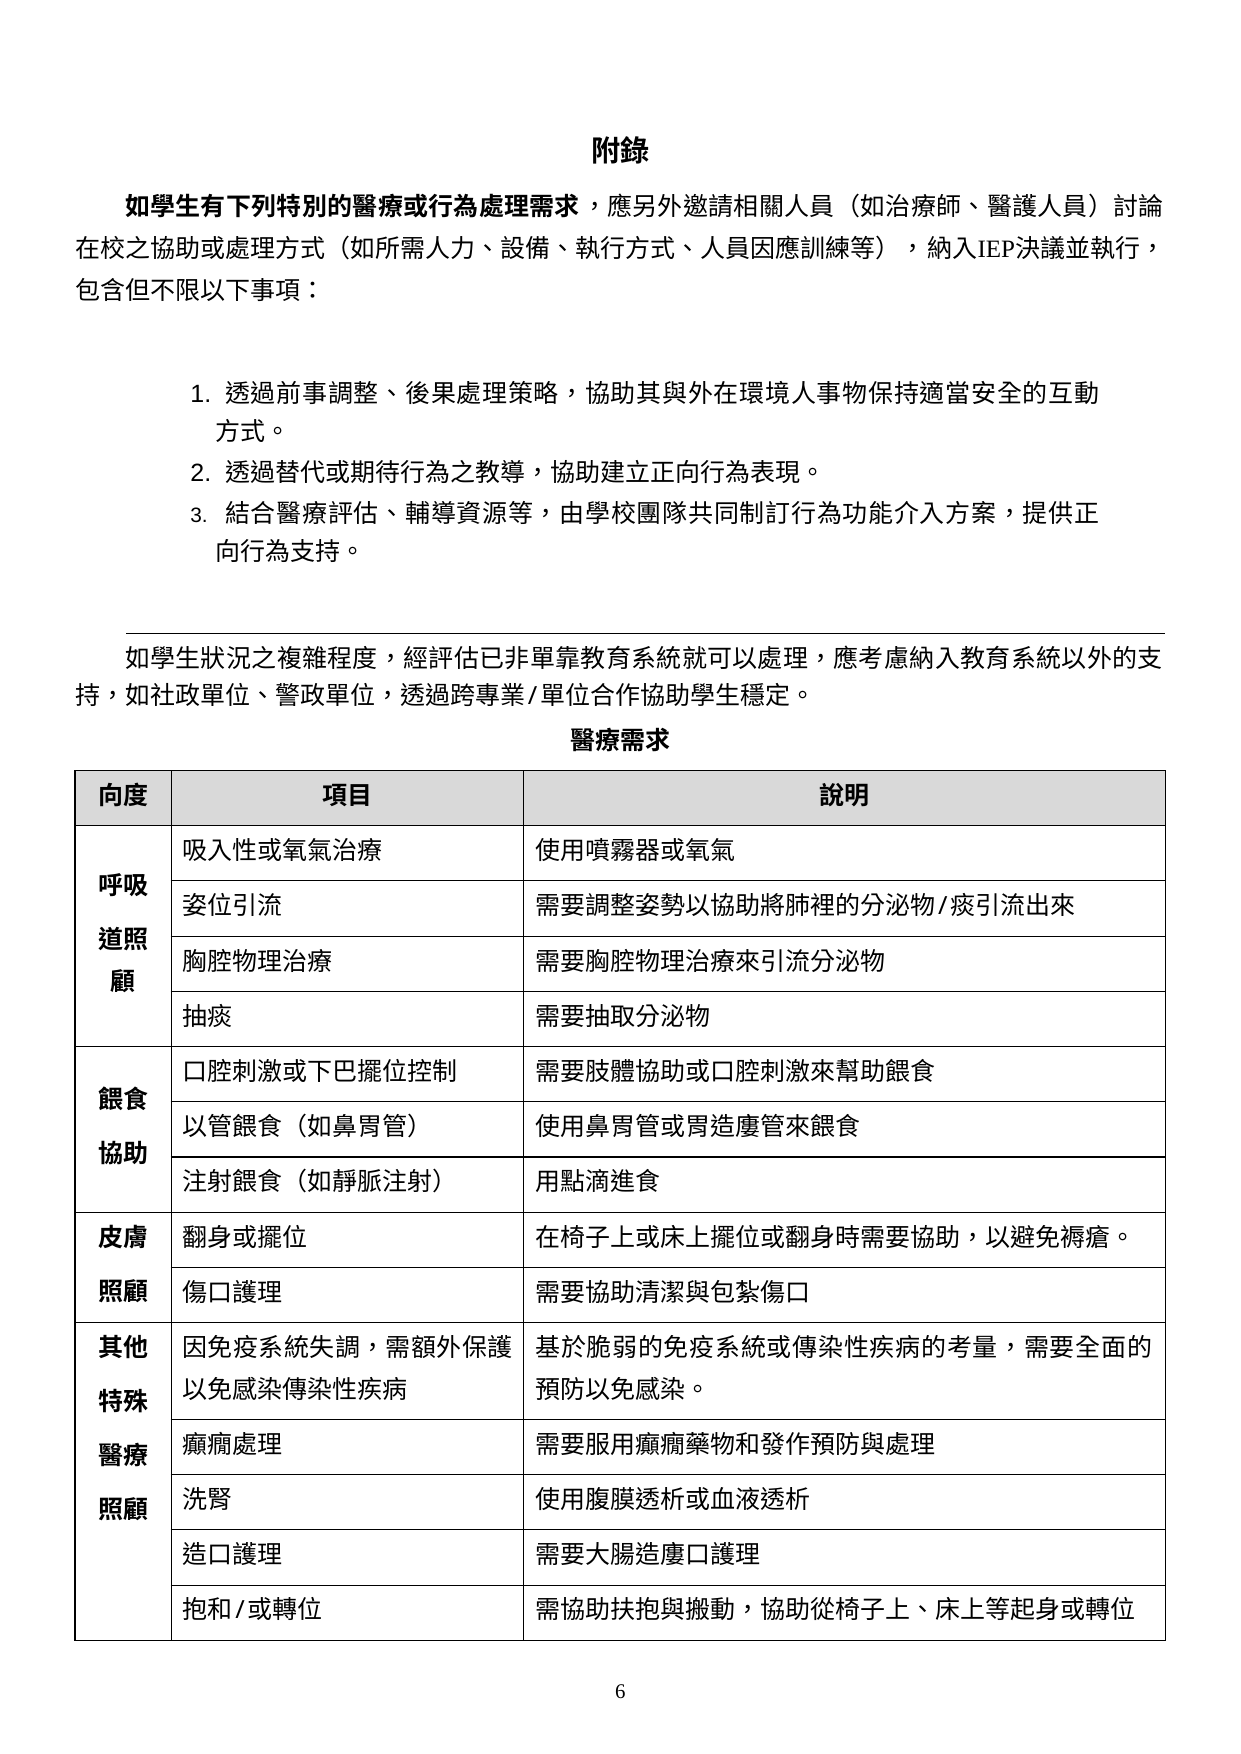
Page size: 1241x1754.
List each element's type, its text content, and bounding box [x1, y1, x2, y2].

table_cell 洗腎 [172, 1475, 523, 1529]
table_cell 傷口護理 [172, 1268, 523, 1322]
table_cell 口腔刺激或下巴擺位控制 [172, 1047, 523, 1101]
table_cell 胸腔物理治療 [172, 937, 523, 991]
table_cell 基於脆弱的免疫系統或傳染性疾病的考量，需要全面的預防以免感染。 [524, 1323, 1165, 1419]
table_cell 因免疫系統失調，需額外保護以免感染傳染性疾病 [172, 1323, 523, 1419]
table_cell 需要肢體協助或口腔刺激來幫助餵食 [524, 1047, 1165, 1101]
list 透過前事調整、後果處理策略，協助其與外在環境人事物保持適當安全的互動方式。 [126, 309, 1164, 386]
text 醫療需求 [75, 716, 1165, 757]
table_cell 需要服用癲癇藥物和發作預防與處理 [524, 1420, 1165, 1474]
table_cell 使用噴霧器或氧氣 [524, 826, 1165, 880]
list 透過替代或期待行為之教導，協助建立正向行為表現。 [126, 386, 1164, 427]
table_cell 造口護理 [172, 1530, 523, 1584]
table_cell 吸入性或氧氣治療 [172, 826, 523, 880]
table_header 項目 [172, 771, 523, 825]
table_cell 使用腹膜透析或血液透析 [524, 1475, 1165, 1529]
text 附錄 [75, 128, 1165, 170]
table_cell 需要協助清潔與包紮傷口 [524, 1268, 1165, 1322]
table_cell 需要大腸造廔口護理 [524, 1530, 1165, 1584]
table_cell 姿位引流 [172, 881, 523, 936]
table_cell 餵食 協助 [76, 1047, 171, 1212]
list 結合醫療評估、輔導資源等，由學校團隊共同制訂行為功能介入方案，提供正向行為支持。 [126, 427, 1164, 632]
table_header 說明 [524, 771, 1165, 825]
table_cell 需協助扶抱與搬動，協助從椅子上、床上等起身或轉位 [524, 1586, 1165, 1640]
table_cell 用點滴進食 [524, 1158, 1165, 1212]
table_cell 注射餵食（如靜脈注射） [172, 1158, 523, 1212]
table_cell 其他 特殊 醫療 照顧 [76, 1323, 171, 1640]
table_cell 需要抽取分泌物 [524, 992, 1165, 1046]
table_cell 抽痰 [172, 992, 523, 1046]
table_cell 翻身或擺位 [172, 1213, 523, 1267]
table_header 向度 [76, 771, 171, 825]
text 如學生有下列特別的醫療或行為處理需求，應另外邀請相關人員（如治療師、醫護人員）討論在校之協助或處理方式（如所需人力、設備、執行方式、人員因應訓練等），納入IEP決議並執行，包含但不限以下事項： [75, 182, 1165, 307]
table_cell 皮膚 照顧 [76, 1213, 171, 1322]
table_cell 癲癇處理 [172, 1420, 523, 1474]
table_cell 抱和/或轉位 [172, 1586, 523, 1640]
table_cell 呼吸 道照顧 [76, 826, 171, 1046]
table_cell 需要調整姿勢以協助將肺裡的分泌物/痰引流出來 [524, 881, 1165, 936]
table_cell 以管餵食（如鼻胃管） [172, 1102, 523, 1156]
table_cell 在椅子上或床上擺位或翻身時需要協助，以避免褥瘡。 [524, 1213, 1165, 1267]
table_cell 需要胸腔物理治療來引流分泌物 [524, 937, 1165, 991]
table_cell 使用鼻胃管或胃造廔管來餵食 [524, 1102, 1165, 1156]
text 如學生狀況之複雜程度，經評估已非單靠教育系統就可以處理，應考慮納入教育系統以外的支持，如社政單位、警政單位，透過跨專業/單位合作協助學生穩定。 [75, 637, 1165, 712]
